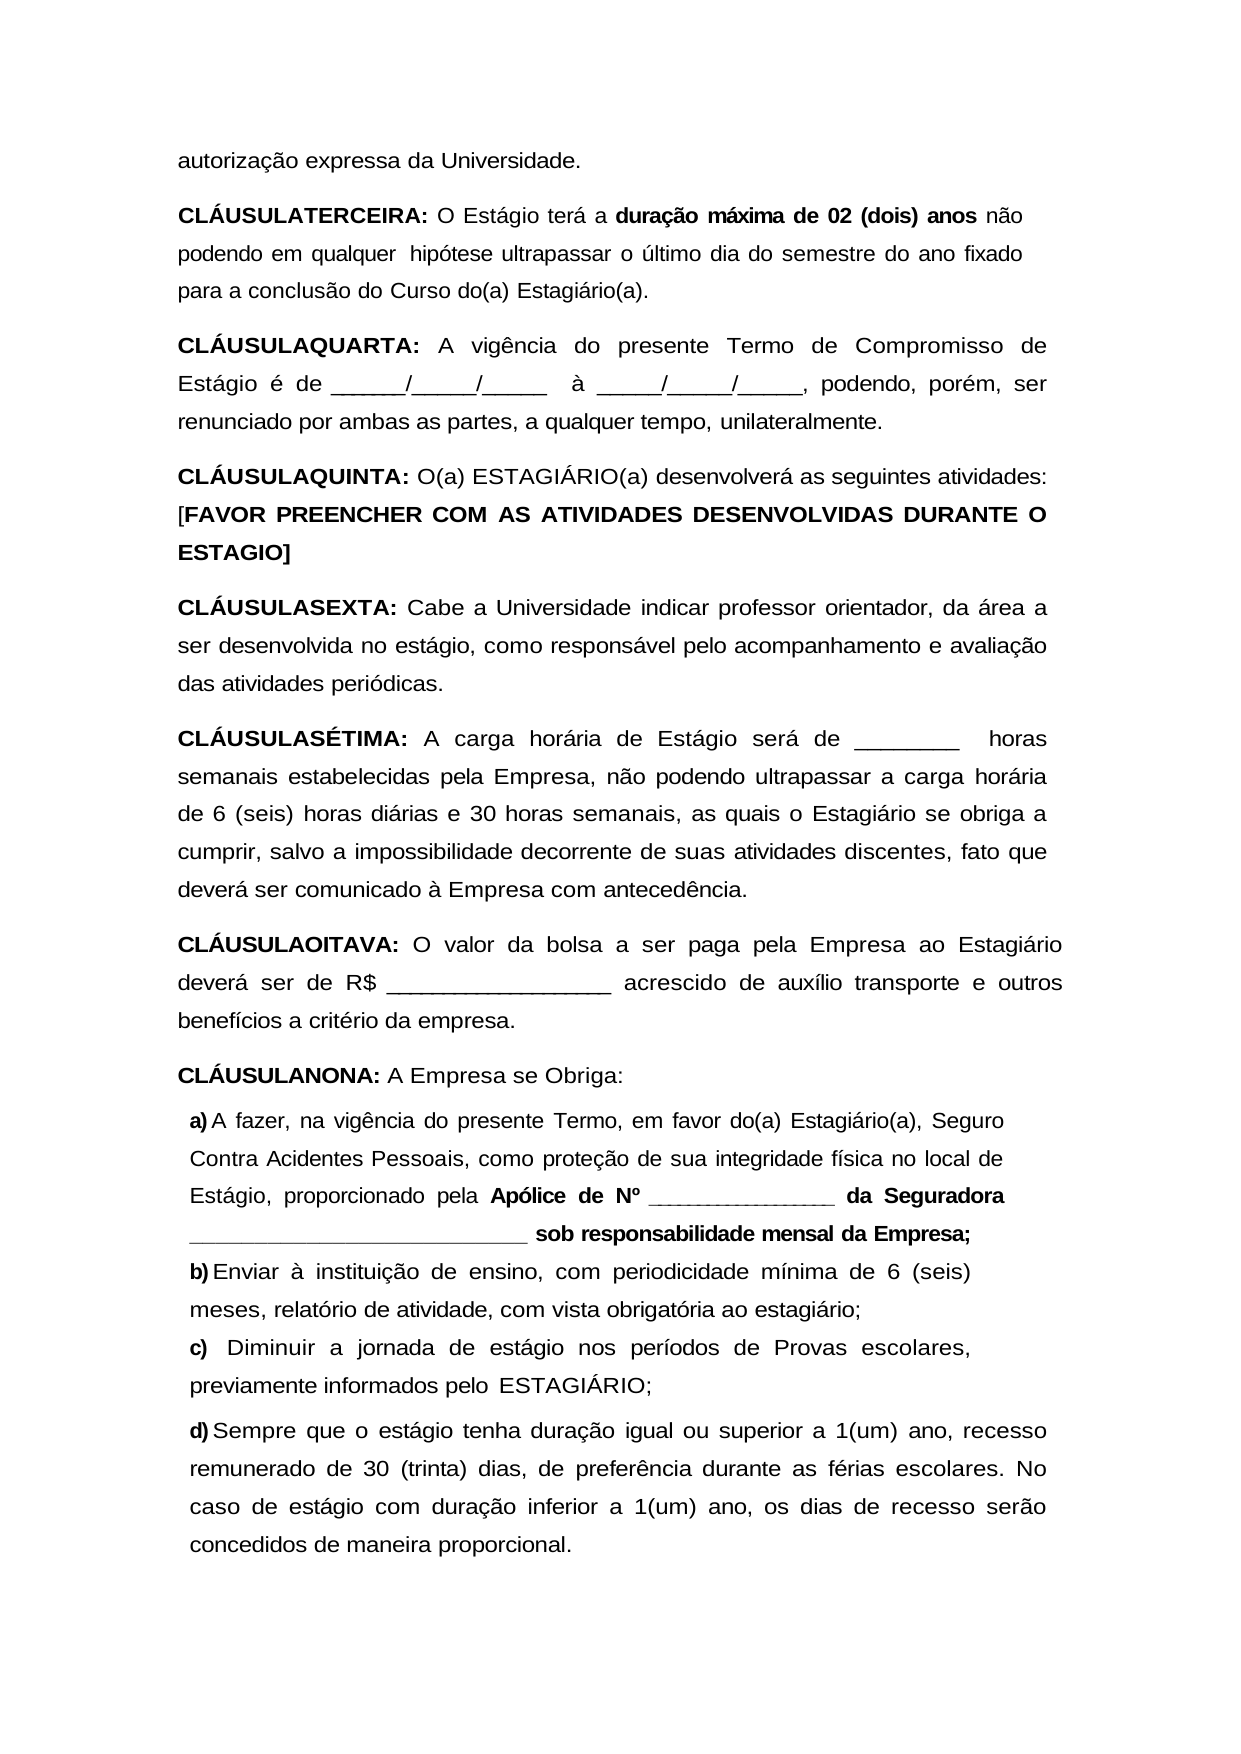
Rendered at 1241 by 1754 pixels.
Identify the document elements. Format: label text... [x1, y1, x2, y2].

text CLÁUSULASÉTIMA: A carga horária de Estágio será de ________ horas semanais estabelecidas pela Empresa, não podendo ultrapassar a carga horária de 6 (seis) horas diárias e 30 horas semanais, as quais o Estagiário se obriga a cumprir, salvo a impossibilidade decorrente de suas atividades discentes, fato que deverá ser comunicado à Empresa com antecedência. [177, 726, 1047, 902]
list Enviar à instituição de ensino, com periodicidade mínima de 6 (seis) meses, relatório de atividade, com vista obrigatória ao estagiário; [189, 1259, 971, 1322]
list Diminuir a jornada de estágio nos períodos de Provas escolares, previamente informados pelo ESTAGIÁRIO; [189, 1335, 971, 1398]
list A fazer, na vigência do presente Termo, em favor do(a) Estagiário(a), Seguro Contra Acidentes Pessoais, como proteção de sua integridade física no local de Estágio, proporcionado pela Apólice de Nº ___________________ da Seguradora __________________________ sob responsabilidade mensal da Empresa; [189, 1108, 1004, 1246]
text CLÁUSULAOITAVA: O valor da bolsa a ser paga pela Empresa ao Estagiário deverá ser de R$ ____________________ acrescido de auxílio transporte e outros benefícios a critério da empresa. [177, 932, 1063, 1033]
text CLÁUSULASEXTA: Cabe a Universidade indicar professor orientador, da área a ser desenvolvida no estágio, como responsável pelo acompanhamento e avaliação das atividades periódicas. [177, 595, 1047, 696]
text CLÁUSULATERCEIRA: O Estágio terá a duração máxima de 02 (dois) anos não podendo em qualquer hipótese ultrapassar o último dia do semestre do ano fixado para a conclusão do Curso do(a) Estagiário(a). [177, 203, 1024, 303]
text autorização expressa da Universidade. [177, 148, 1047, 173]
text CLÁUSULANONA: A Empresa se Obriga: [177, 1063, 1063, 1088]
text CLÁUSULAQUINTA: O(a) ESTAGIÁRIO(a) desenvolverá as seguintes atividades: [FAVOR PREENCHER COM AS ATIVIDADES DESENVOLVIDAS DURANTE O ESTAGIO] [177, 464, 1047, 565]
list Sempre que o estágio tenha duração igual ou superior a 1(um) ano, recesso remunerado de 30 (trinta) dias, de preferência durante as férias escolares. No caso de estágio com duração inferior a 1(um) ano, os dias de recesso serão concedidos de maneira proporcional. [189, 1418, 1047, 1557]
text CLÁUSULAQUARTA: A vigência do presente Termo de Compromisso de Estágio é de _______/_____/_____ à _____/_____/_____, podendo, porém, ser renunciado por ambas as partes, a qualquer tempo, unilateralmente. [177, 333, 1047, 434]
